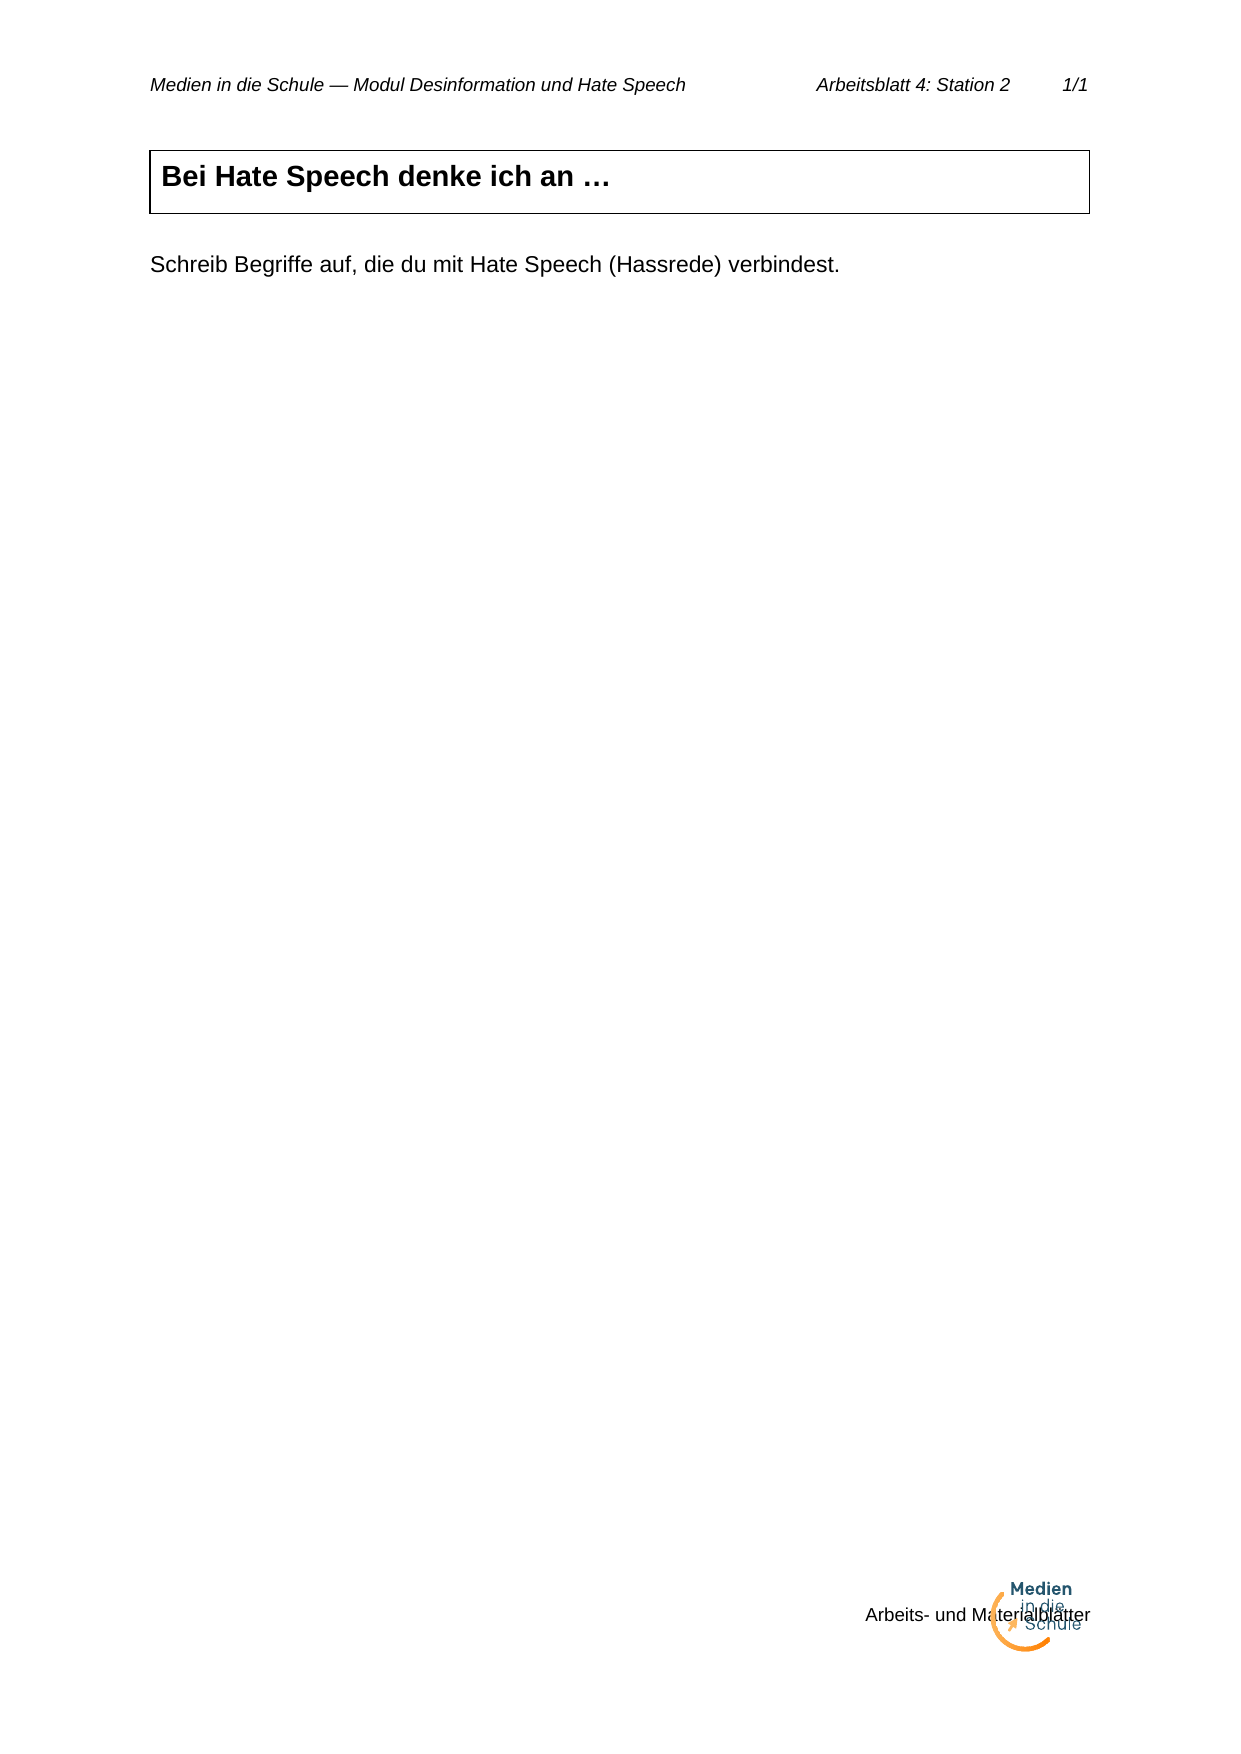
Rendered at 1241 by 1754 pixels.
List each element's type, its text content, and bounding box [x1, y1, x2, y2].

table_header Bei Hate Speech denke ich an … [151, 151, 1089, 213]
text Schreib Begriffe auf, die du mit Hate Speech (Hassrede) verbindest. [150, 251, 1090, 278]
